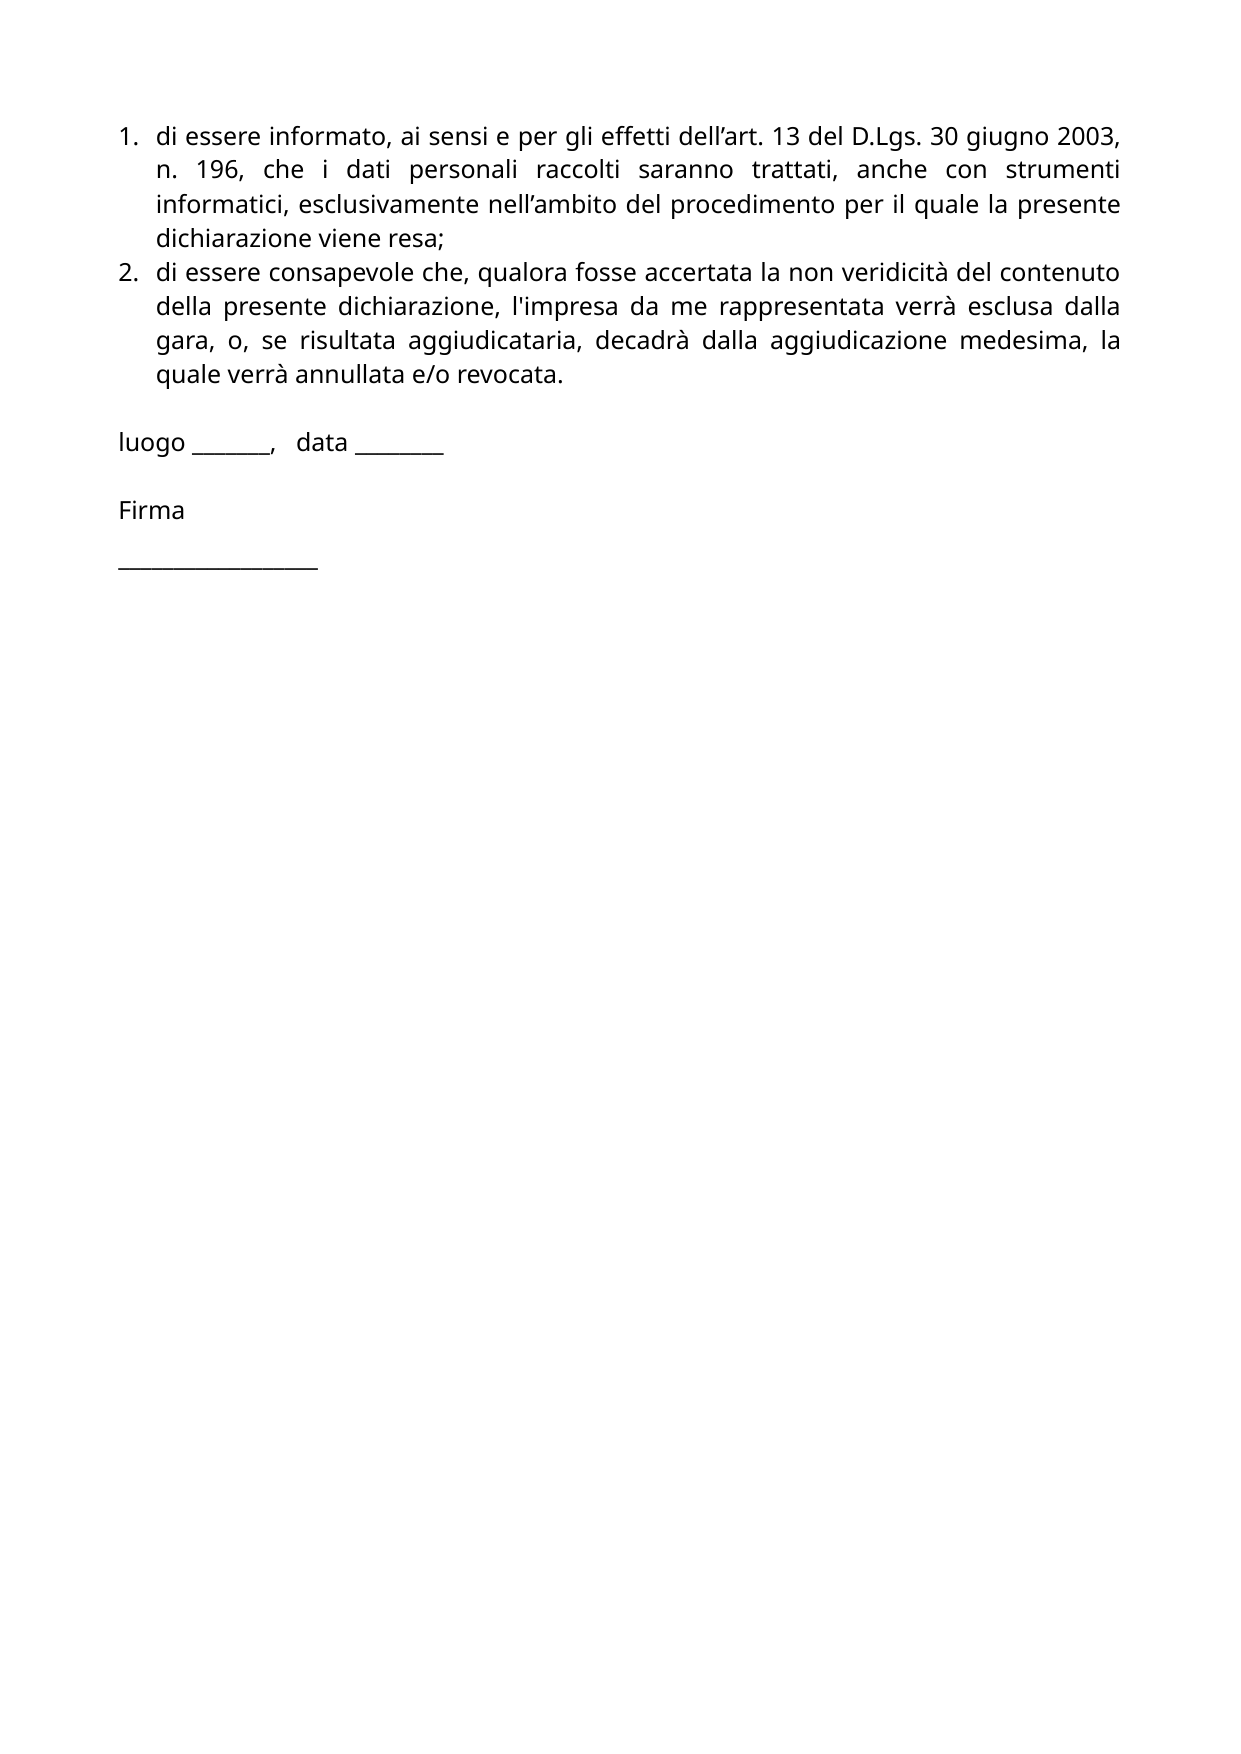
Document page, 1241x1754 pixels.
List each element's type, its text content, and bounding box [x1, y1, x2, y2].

list di essere informato, ai sensi e per gli effetti dell’art. 13 del D.Lgs. 30 giugno 2003, n. 196, che i dati personali raccolti saranno trattati, anche con strumenti informatici, esclusivamente nell’ambito del procedimento per il quale la presente dichiarazione viene resa; [118, 118, 1122, 254]
text Firma [118, 493, 1122, 527]
list di essere consapevole che, qualora fosse accertata la non veridicità del contenuto della presente dichiarazione, l'impresa da me rappresentata verrà esclusa dalla gara, o, se risultata aggiudicataria, decadrà dalla aggiudicazione medesima, la quale verrà annullata e/o revocata. [118, 254, 1122, 391]
text luogo _______, data ________ [118, 425, 1122, 459]
text __________________ [118, 539, 1122, 573]
